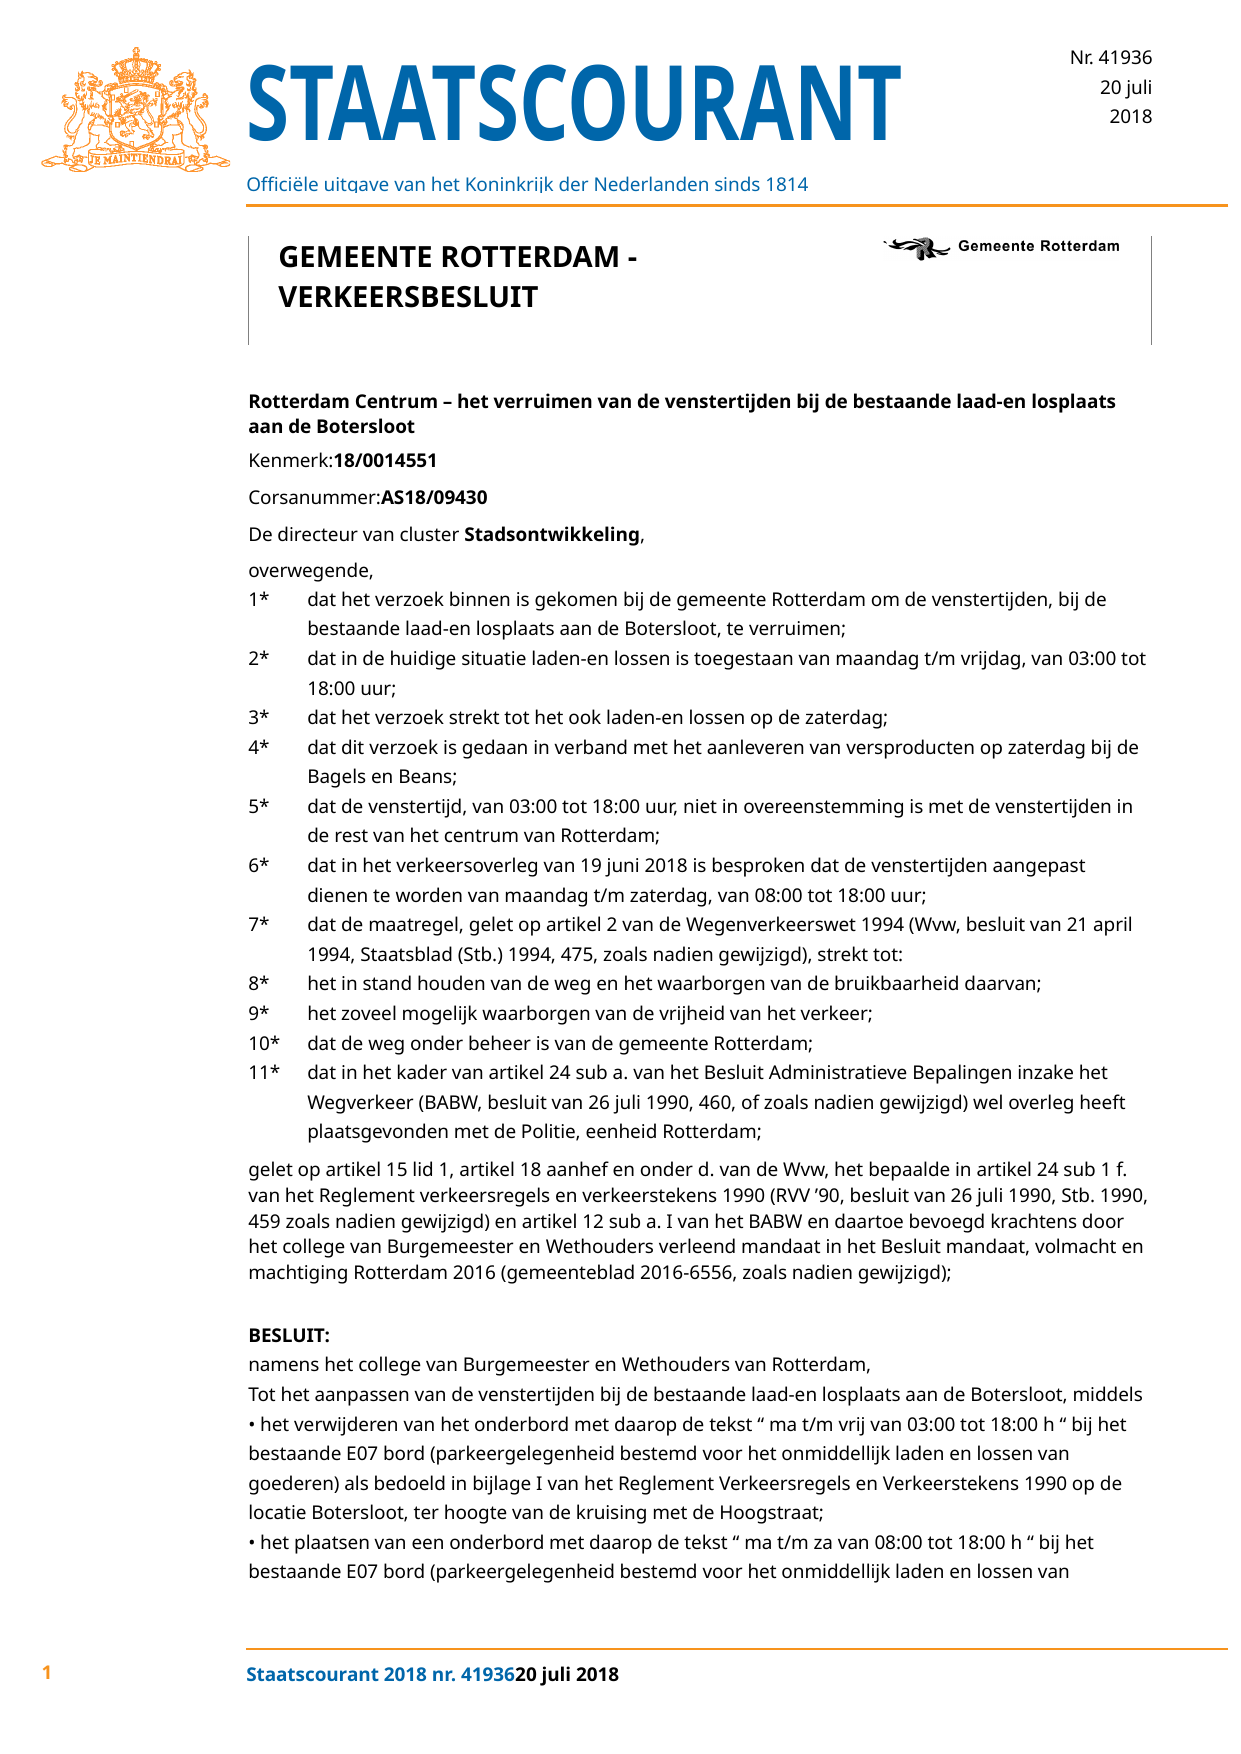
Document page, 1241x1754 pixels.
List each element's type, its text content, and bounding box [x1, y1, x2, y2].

text De directeur van cluster Stadsontwikkeling, [248, 521, 1152, 547]
text gelet op artikel 15 lid 1, artikel 18 aanhef en onder d. van de Wvw, het bepaalde in artikel 24 sub 1 f. van het Reglement verkeersregels en verkeerstekens 1990 (RVV ’90, besluit van 26 juli 1990, Stb. 1990, 459 zoals nadien gewijzigd) en artikel 12 sub a. I van het BABW en daartoe bevoegd krachtens door het college van Burgemeester en Wethouders verleend mandaat in het Besluit mandaat, volmacht en machtiging Rotterdam 2016 (gemeenteblad 2016-6556, zoals nadien gewijzigd); [248, 1156, 1152, 1285]
list het zoveel mogelijk waarborgen van de vrijheid van het verkeer; [248, 1000, 1152, 1026]
text Tot het aanpassen van de venstertijden bij de bestaande laad-en losplaats aan de Botersloot, middels [248, 1381, 1152, 1407]
picture [882, 236, 1119, 261]
list dat de maatregel, gelet op artikel 2 van de Wegenverkeerswet 1994 (Wvw, besluit van 21 april 1994, Staatsblad (Stb.) 1994, 475, zoals nadien gewijzigd), strekt tot: [248, 911, 1152, 967]
table_header [850, 236, 1151, 345]
picture [41, 47, 231, 172]
text overwegende, [248, 558, 1152, 583]
list dat in het kader van artikel 24 sub a. van het Besluit Administratieve Bepalingen inzake het Wegverkeer (BABW, besluit van 26 juli 1990, 460, of zoals nadien gewijzigd) wel overleg heeft plaatsgevonden met de Politie, eenheid Rotterdam; [248, 1059, 1152, 1144]
list dat het verzoek binnen is gekomen bij de gemeente Rotterdam om de venstertijden, bij de bestaande laad-en losplaats aan de Botersloot, te verruimen; [248, 586, 1152, 641]
text Rotterdam Centrum – het verruimen van de venstertijden bij de bestaande laad-en losplaats aan de Botersloot [248, 388, 1152, 439]
list dat in de huidige situatie laden-en lossen is toegestaan van maandag t/m vrijdag, van 03:00 tot 18:00 uur; [248, 645, 1152, 700]
text • het verwijderen van het onderbord met daarop de tekst “ ma t/m vrij van 03:00 tot 18:00 h “ bij het bestaande E07 bord (parkeergelegenheid bestemd voor het onmiddellijk laden en lossen van goederen) als bedoeld in bijlage I van het Reglement Verkeersregels en Verkeerstekens 1990 op de locatie Botersloot, ter hoogte van de kruising met de Hoogstraat; [248, 1411, 1152, 1525]
list dat in het verkeersoverleg van 19 juni 2018 is besproken dat de venstertijden aangepast dienen te worden van maandag t/m zaterdag, van 08:00 tot 18:00 uur; [248, 852, 1152, 907]
text BESLUIT: [248, 1322, 1152, 1348]
list dat de weg onder beheer is van de gemeente Rotterdam; [248, 1030, 1152, 1055]
list dat de venstertijd, van 03:00 tot 18:00 uur, niet in overeenstemming is met de venstertijden in de rest van het centrum van Rotterdam; [248, 793, 1152, 848]
list het in stand houden van de weg en het waarborgen van de bruikbaarheid daarvan; [248, 971, 1152, 996]
table_header GEMEENTE ROTTERDAM - VERKEERSBESLUIT [249, 236, 850, 345]
text Corsanummer:AS18/09430 [248, 484, 1152, 510]
list dat dit verzoek is gedaan in verband met het aanleveren van versproducten op zaterdag bij de Bagels en Beans; [248, 734, 1152, 789]
list dat het verzoek strekt tot het ook laden-en lossen op de zaterdag; [248, 704, 1152, 730]
text namens het college van Burgemeester en Wethouders van Rotterdam, [248, 1352, 1152, 1377]
text Kenmerk:18/0014551 [248, 448, 1152, 473]
text • het plaatsen van een onderbord met daarop de tekst “ ma t/m za van 08:00 tot 18:00 h “ bij het bestaande E07 bord (parkeergelegenheid bestemd voor het onmiddellijk laden en lossen van [248, 1529, 1152, 1584]
